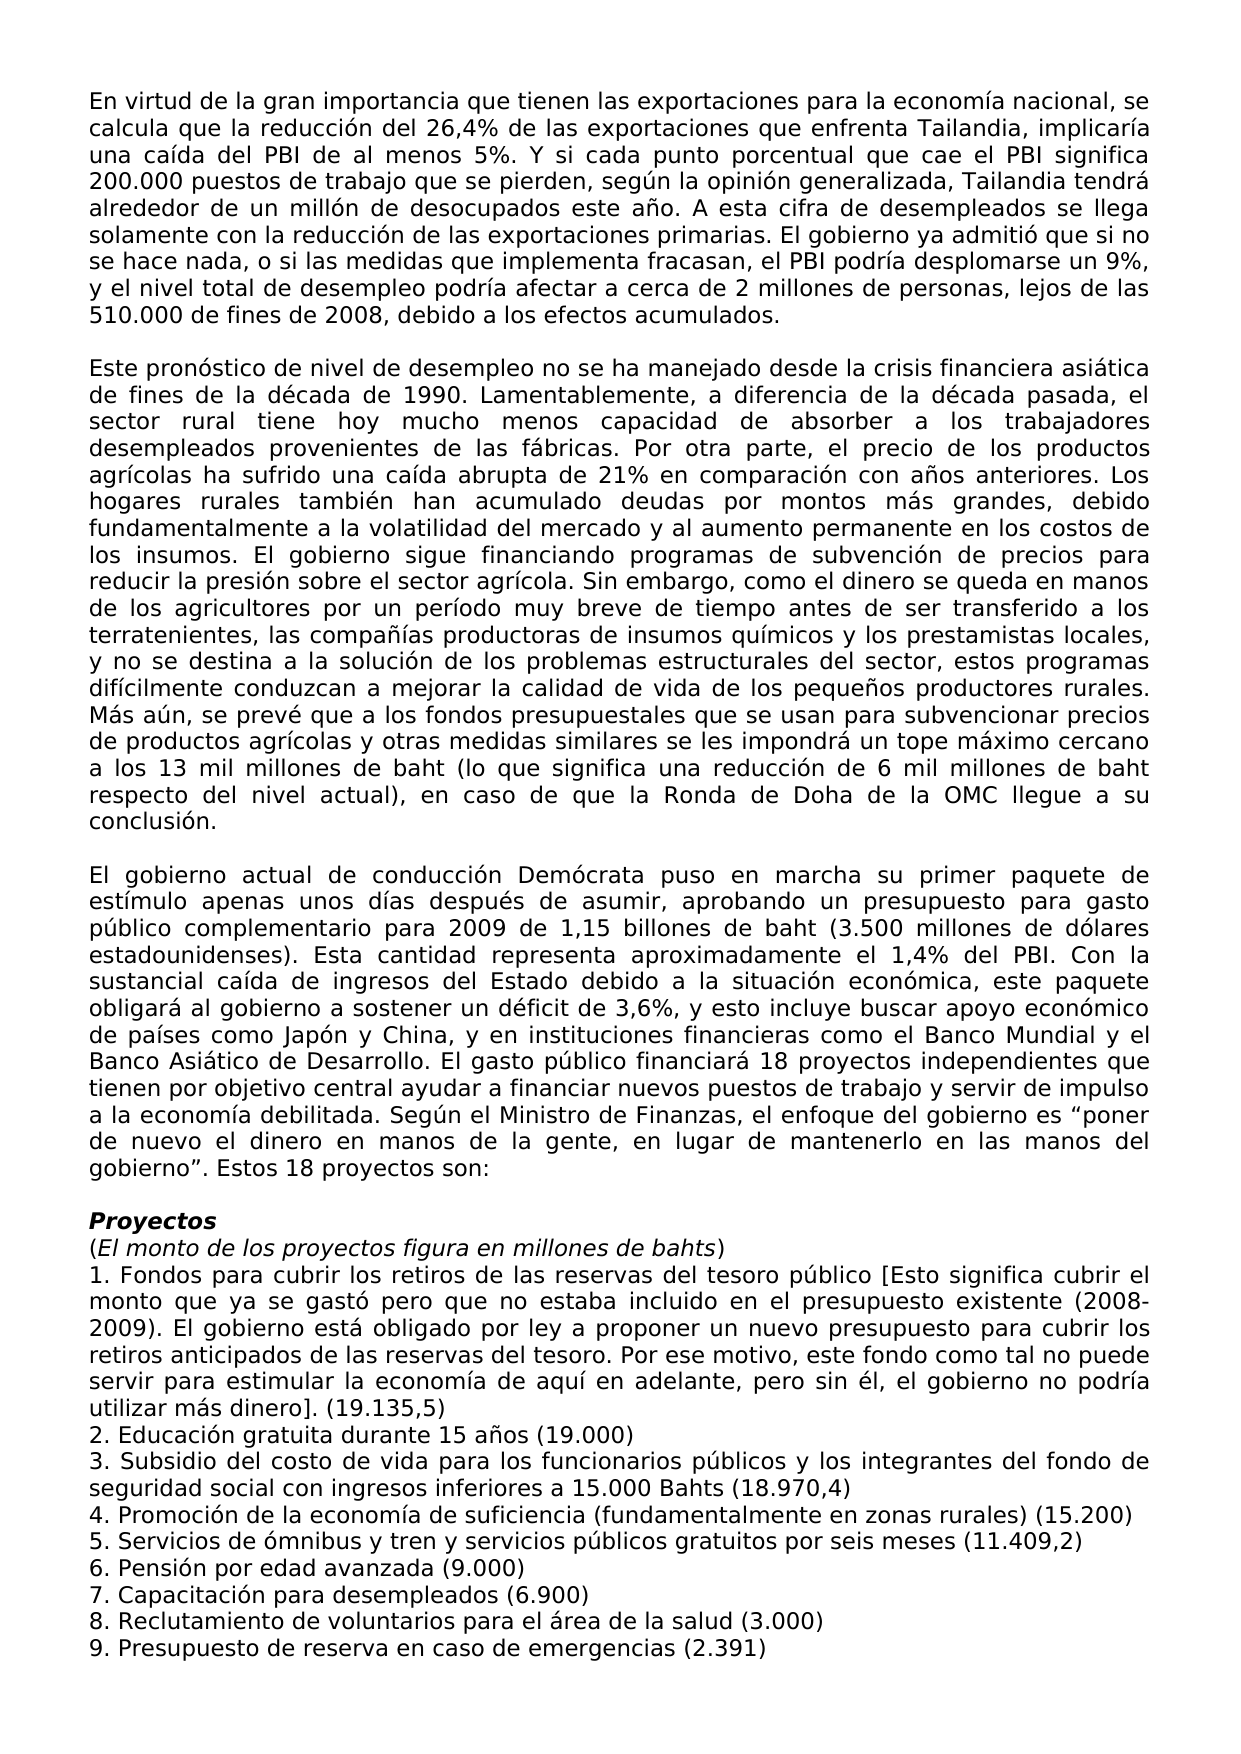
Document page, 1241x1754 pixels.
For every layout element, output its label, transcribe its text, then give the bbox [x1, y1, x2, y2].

text 8. Reclutamiento de voluntarios para el área de la salud (3.000) [88, 1608, 1152, 1635]
text 7. Capacitación para desempleados (6.900) [88, 1582, 1152, 1608]
text Este pronóstico de nivel de desempleo no se ha manejado desde la crisis financiera asiática de fines de la década de 1990. Lamentablemente, a diferencia de la década pasada, el sector rural tiene hoy mucho menos capacidad de absorber a los trabajadores desempleados provenientes de las fábricas. Por otra parte, el precio de los productos agrícolas ha sufrido una caída abrupta de 21% en comparación con años anteriores. Los hogares rurales también han acumulado deudas por montos más grandes, debido fundamentalmente a la volatilidad del mercado y al aumento permanente en los costos de los insumos. El gobierno sigue financiando programas de subvención de precios para reducir la presión sobre el sector agrícola. Sin embargo, como el dinero se queda en manos de los agricultores por un período muy breve de tiempo antes de ser transferido a los terratenientes, las compañías productoras de insumos químicos y los prestamistas locales, y no se destina a la solución de los problemas estructurales del sector, estos programas difícilmente conduzcan a mejorar la calidad de vida de los pequeños productores rurales. Más aún, se prevé que a los fondos presupuestales que se usan para subvencionar precios de productos agrícolas y otras medidas similares se les impondrá un tope máximo cercano a los 13 mil millones de baht (lo que significa una reducción de 6 mil millones de baht respecto del nivel actual), en caso de que la Ronda de Doha de la OMC llegue a su conclusión. [88, 355, 1152, 835]
text El gobierno actual de conducción Demócrata puso en marcha su primer paquete de estímulo apenas unos días después de asumir, aprobando un presupuesto para gasto público complementario para 2009 de 1,15 billones de baht (3.500 millones de dólares estadounidenses). Esta cantidad representa aproximadamente el 1,4% del PBI. Con la sustancial caída de ingresos del Estado debido a la situación económica, este paquete obligará al gobierno a sostener un déficit de 3,6%, y esto incluye buscar apoyo económico de países como Japón y China, y en instituciones financieras como el Banco Mundial y el Banco Asiático de Desarrollo. El gasto público financiará 18 proyectos independientes que tienen por objetivo central ayudar a financiar nuevos puestos de trabajo y servir de impulso a la economía debilitada. Según el Ministro de Finanzas, el enfoque del gobierno es “poner de nuevo el dinero en manos de la gente, en lugar de mantenerlo en las manos del gobierno”. Estos 18 proyectos son: [88, 862, 1152, 1182]
text En virtud de la gran importancia que tienen las exportaciones para la economía nacional, se calcula que la reducción del 26,4% de las exportaciones que enfrenta Tailandia, implicaría una caída del PBI de al menos 5%. Y si cada punto porcentual que cae el PBI significa 200.000 puestos de trabajo que se pierden, según la opinión generalizada, Tailandia tendrá alrededor de un millón de desocupados este año. A esta cifra de desempleados se llega solamente con la reducción de las exportaciones primarias. El gobierno ya admitió que si no se hace nada, o si las medidas que implementa fracasan, el PBI podría desplomarse un 9%, y el nivel total de desempleo podría afectar a cerca de 2 millones de personas, lejos de las 510.000 de fines de 2008, debido a los efectos acumulados. [88, 88, 1152, 328]
text 3. Subsidio del costo de vida para los funcionarios públicos y los integrantes del fondo de seguridad social con ingresos inferiores a 15.000 Bahts (18.970,4) [88, 1448, 1152, 1502]
text 5. Servicios de ómnibus y tren y servicios públicos gratuitos por seis meses (11.409,2) [88, 1528, 1152, 1555]
text 6. Pensión por edad avanzada (9.000) [88, 1555, 1152, 1582]
text (El monto de los proyectos figura en millones de bahts) [88, 1235, 1152, 1262]
text 1. Fondos para cubrir los retiros de las reservas del tesoro público [Esto significa cubrir el monto que ya se gastó pero que no estaba incluido en el presupuesto existente (2008-2009). El gobierno está obligado por ley a proponer un nuevo presupuesto para cubrir los retiros anticipados de las reservas del tesoro. Por ese motivo, este fondo como tal no puede servir para estimular la economía de aquí en adelante, pero sin él, el gobierno no podría utilizar más dinero]. (19.135,5) [88, 1262, 1152, 1422]
text 4. Promoción de la economía de suficiencia (fundamentalmente en zonas rurales) (15.200) [88, 1502, 1152, 1528]
text Proyectos [88, 1208, 1152, 1235]
text 9. Presupuesto de reserva en caso de emergencias (2.391) [88, 1635, 1152, 1662]
text 2. Educación gratuita durante 15 años (19.000) [88, 1422, 1152, 1448]
